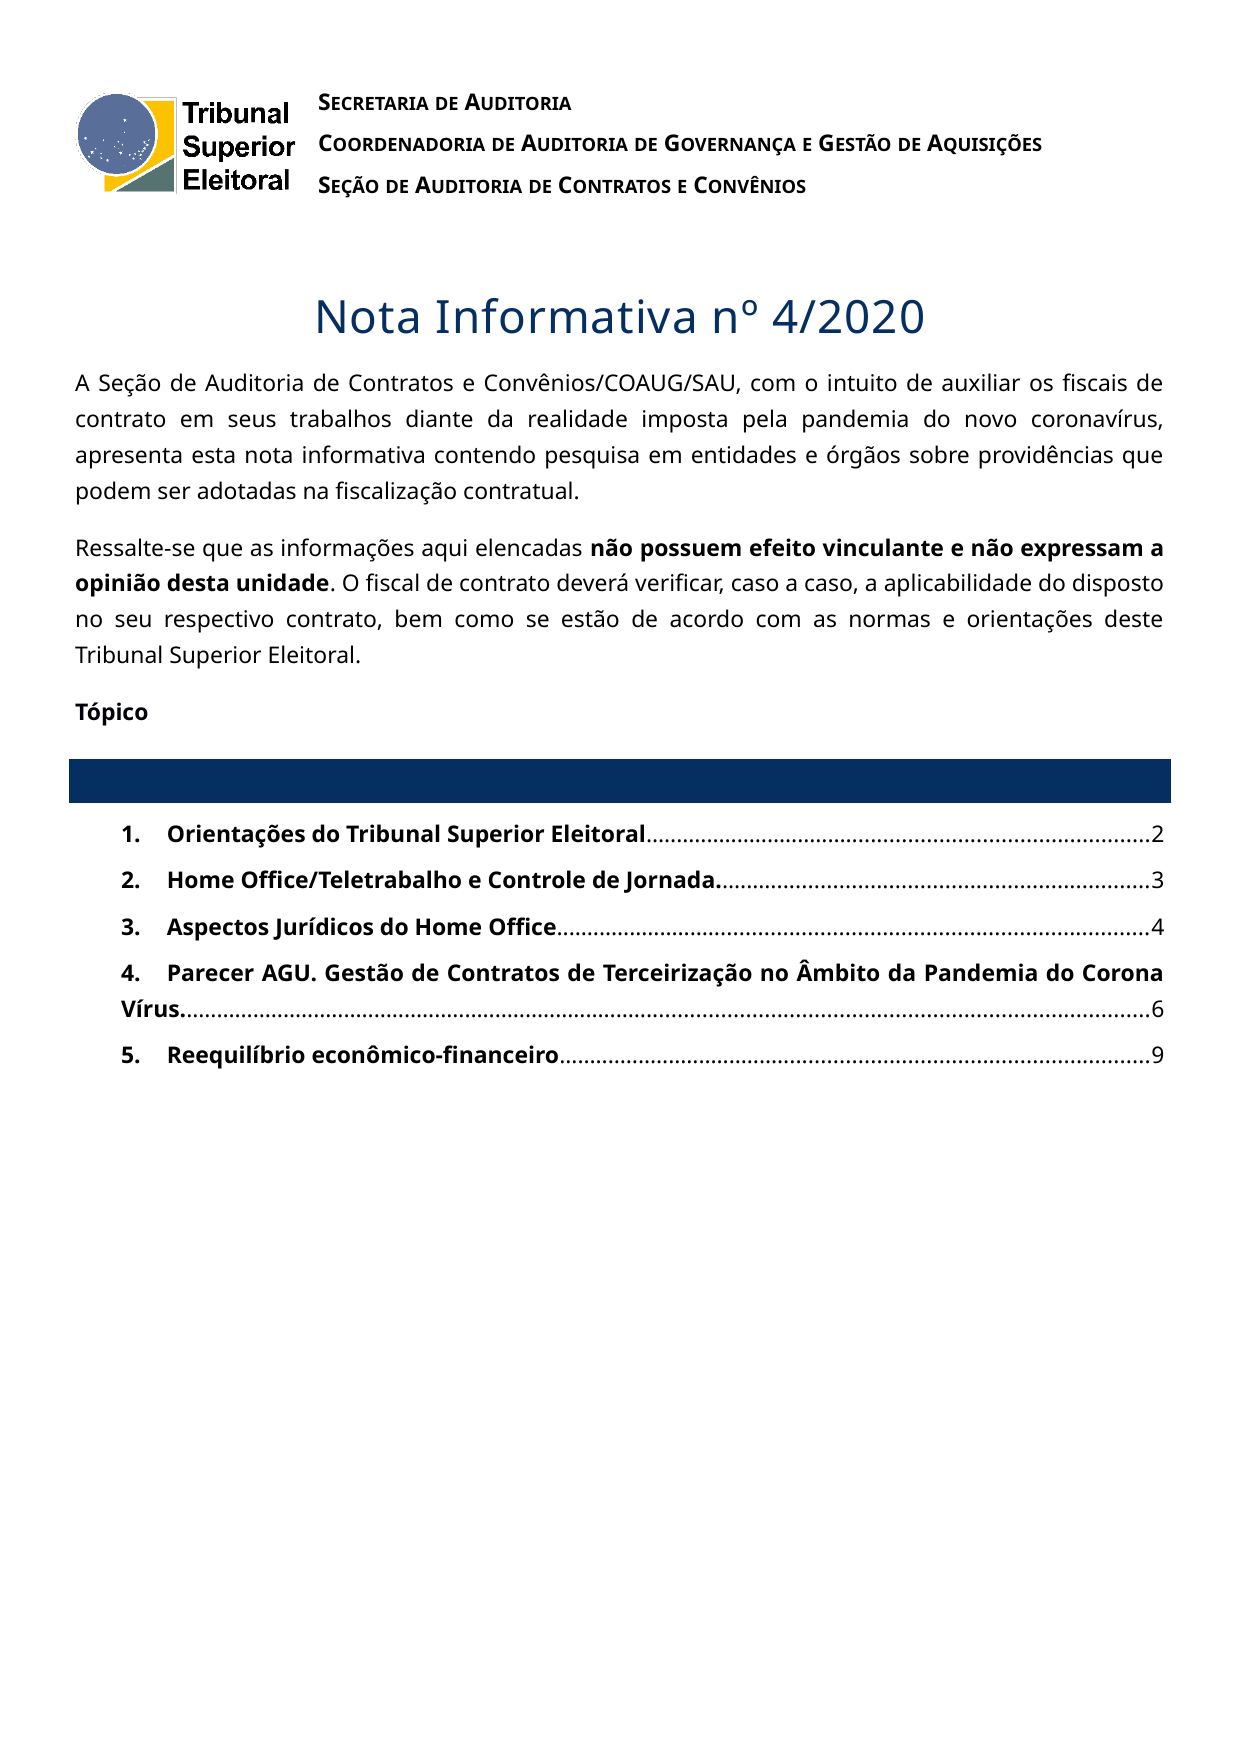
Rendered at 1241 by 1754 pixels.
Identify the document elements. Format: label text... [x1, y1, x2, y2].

text 4. Parecer AGU. Gestão de Contratos de Terceirização no Âmbito da Pandemia do Corona Vírus. 6 [121, 957, 1165, 1024]
text Ressalte-se que as informações aqui elencadas não possuem efeito vinculante e não expressam a opinião desta unidade. O fiscal de contrato deverá verificar, caso a caso, a aplicabilidade do disposto no seu respectivo contrato, bem como se estão de acordo com as normas e orientações deste Tribunal Superior Eleitoral. [75, 531, 1165, 671]
table_header [64, 75, 307, 200]
text 1. Orientações do Tribunal Superior Eleitoral 2 [121, 818, 1165, 849]
text 3. Aspectos Jurídicos do Home Office 4 [121, 911, 1165, 942]
text Tópico [75, 696, 1165, 727]
text A Seção de Auditoria de Contratos e Convênios/COAUG/SAU, com o intuito de auxiliar os fiscais de contrato em seus trabalhos diante da realidade imposta pela pandemia do novo coronavírus, apresenta esta nota informativa contendo pesquisa em entidades e órgãos sobre providências que podem ser adotadas na fiscalização contratual. [75, 367, 1165, 506]
text 5. Reequilíbrio econômico-financeiro 9 [121, 1039, 1165, 1071]
picture [75, 91, 296, 194]
table_header Secretaria de Auditoria Coordenadoria de Auditoria de Governança e Gestão de Aquisições Seção de Auditoria de Contratos e Convênios [307, 75, 1171, 200]
title Nota Informativa nº 4/2020 [75, 285, 1165, 347]
text 2. Home Office/Teletrabalho e Controle de Jornada. 3 [121, 864, 1165, 896]
